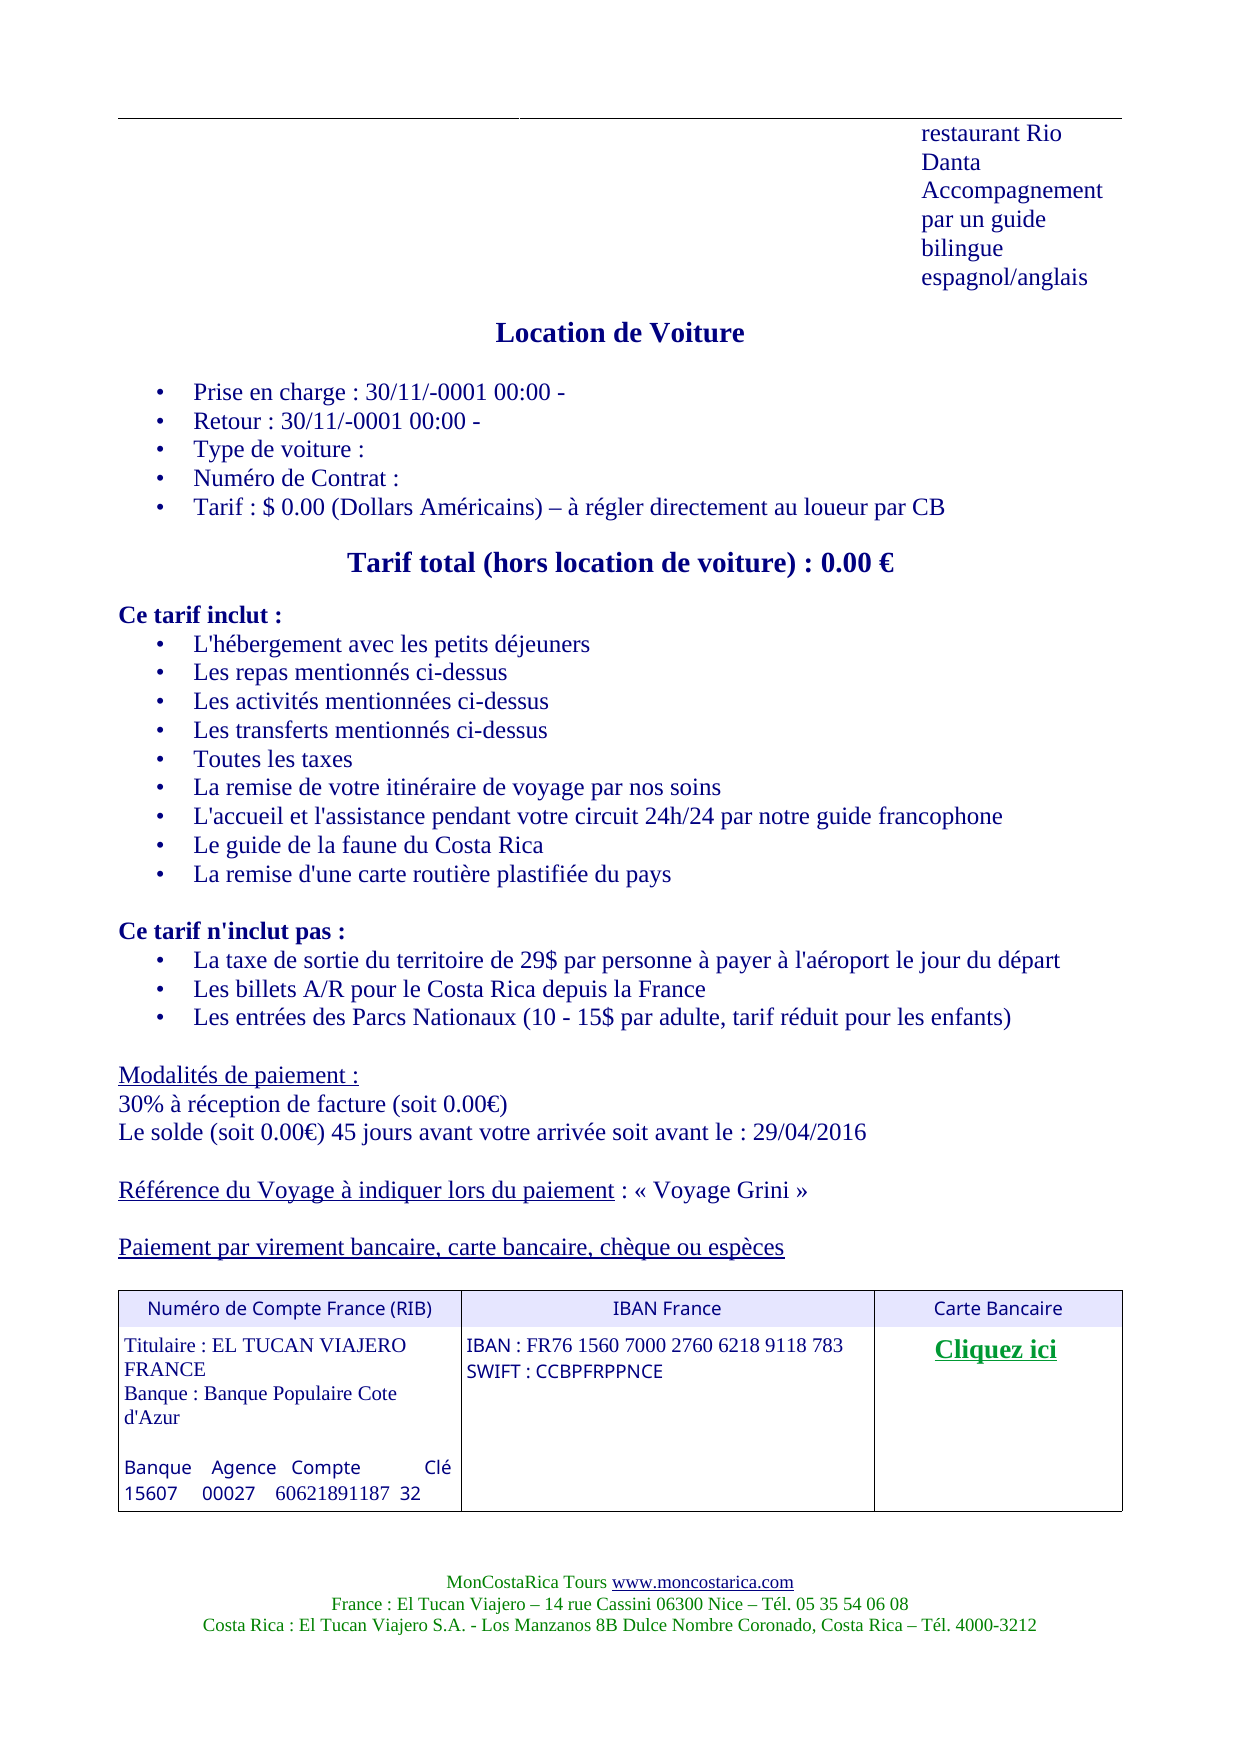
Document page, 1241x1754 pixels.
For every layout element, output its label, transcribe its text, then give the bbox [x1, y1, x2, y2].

text Location de Voiture [118, 315, 1122, 348]
list Numéro de Contrat : [156, 463, 1122, 492]
text Ce tarif inclut : [118, 600, 1122, 629]
text Paiement par virement bancaire, carte bancaire, chèque ou espèces [118, 1232, 1122, 1261]
list Le guide de la faune du Costa Rica [156, 830, 1122, 859]
text Le solde (soit 0.00€) 45 jours avant votre arrivée soit avant le : 29/04/2016 [118, 1117, 1122, 1146]
list Les activités mentionnées ci-dessus [156, 686, 1122, 715]
list La remise d'une carte routière plastifiée du pays [156, 859, 1122, 887]
list Les transferts mentionnés ci-dessus [156, 715, 1122, 744]
list Tarif : $ 0.00 (Dollars Américains) – à régler directement au loueur par CB [156, 492, 1122, 521]
text Modalités de paiement : [118, 1060, 1122, 1089]
list Type de voiture : [156, 434, 1122, 463]
text Tarif total (hors location de voiture) : 0.00 € [118, 545, 1122, 578]
table_cell [720, 119, 921, 291]
list L'hébergement avec les petits déjeuners [156, 629, 1122, 657]
list Les billets A/R pour le Costa Rica depuis la France [156, 974, 1122, 1002]
table_header IBAN France [462, 1291, 874, 1327]
table_cell restaurant Rio Danta Accompagnement par un guide bilingue espagnol/anglais [921, 119, 1122, 291]
table_cell IBAN : FR76 1560 7000 2760 6218 9118 783 SWIFT : CCBPFRPPNCE [462, 1327, 874, 1511]
text Référence du Voyage à indiquer lors du paiement : « Voyage Grini » [118, 1175, 1122, 1204]
table_header Numéro de Compte France (RIB) [119, 1291, 461, 1327]
list Retour : 30/11/-0001 00:00 - [156, 406, 1122, 434]
list L'accueil et l'assistance pendant votre circuit 24h/24 par notre guide francophone [156, 801, 1122, 830]
list La remise de votre itinéraire de voyage par nos soins [156, 772, 1122, 801]
table_cell Titulaire : EL TUCAN VIAJERO FRANCE Banque : Banque Populaire Cote d'Azur Banque Agence Compte Clé 15607 00027 60621891187 32 [119, 1327, 461, 1511]
text Ce tarif n'inclut pas : [118, 916, 1122, 945]
table_cell [319, 119, 519, 291]
list La taxe de sortie du territoire de 29$ par personne à payer à l'aéroport le jour du départ [156, 945, 1122, 974]
list Les repas mentionnés ci-dessus [156, 657, 1122, 686]
list Prise en charge : 30/11/-0001 00:00 - [156, 377, 1122, 406]
list Les entrées des Parcs Nationaux (10 - 15$ par adulte, tarif réduit pour les enfants) [156, 1002, 1122, 1031]
table_cell [520, 119, 720, 291]
text 30% à réception de facture (soit 0.00€) [118, 1089, 1122, 1117]
list Toutes les taxes [156, 744, 1122, 772]
table_header Carte Bancaire [875, 1291, 1122, 1327]
table_cell Cliquez ici [875, 1327, 1122, 1511]
table_cell [118, 119, 319, 291]
